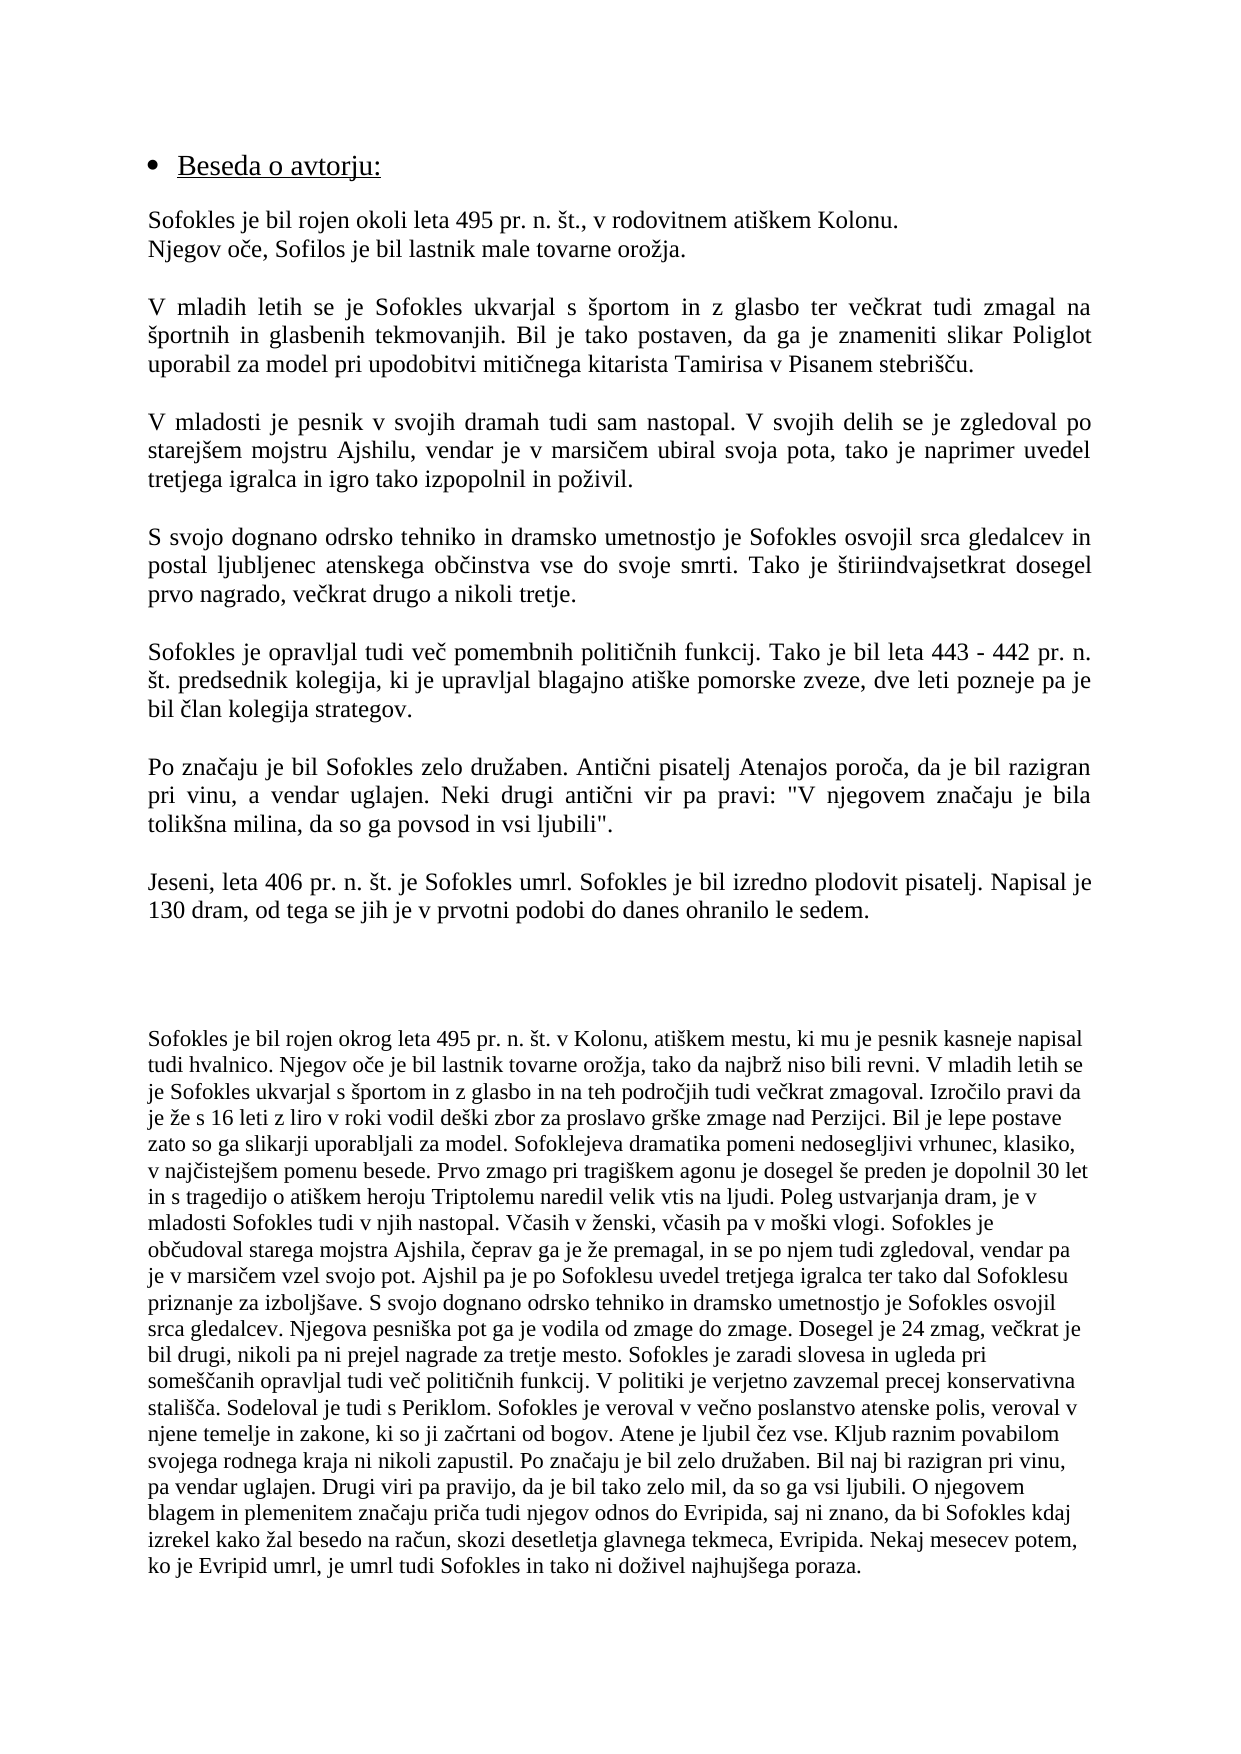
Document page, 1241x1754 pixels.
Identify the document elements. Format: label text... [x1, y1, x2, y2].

text S svojo dognano odrsko tehniko in dramsko umetnostjo je Sofokles osvojil srca gledalcev in postal ljubljenec atenskega občinstva vse do svoje smrti. Tako je štiriindvajsetkrat dosegel prvo nagrado, večkrat drugo a nikoli tretje. [148, 522, 1093, 608]
text Sofokles je opravljal tudi več pomembnih političnih funkcij. Tako je bil leta 443 - 442 pr. n. št. predsednik kolegija, ki je upravljal blagajno atiške pomorske zveze, dve leti pozneje pa je bil član kolegija strategov. [148, 637, 1093, 723]
text Sofokles je bil rojen okrog leta 495 pr. n. št. v Kolonu, atiškem mestu, ki mu je pesnik kasneje napisal tudi hvalnico. Njegov oče je bil lastnik tovarne orožja, tako da najbrž niso bili revni. V mladih letih se je Sofokles ukvarjal s športom in z glasbo in na teh področjih tudi večkrat zmagoval. Izročilo pravi da je že s 16 leti z liro v roki vodil deški zbor za proslavo grške zmage nad Perzijci. Bil je lepe postave zato so ga slikarji uporabljali za model. Sofoklejeva dramatika pomeni nedosegljivi vrhunec, klasiko, v najčistejšem pomenu besede. Prvo zmago pri tragiškem agonu je dosegel še preden je dopolnil 30 let in s tragedijo o atiškem heroju Triptolemu naredil velik vtis na ljudi. Poleg ustvarjanja dram, je v mladosti Sofokles tudi v njih nastopal. Včasih v ženski, včasih pa v moški vlogi. Sofokles je občudoval starega mojstra Ajshila, čeprav ga je že premagal, in se po njem tudi zgledoval, vendar pa je v marsičem vzel svojo pot. Ajshil pa je po Sofoklesu uvedel tretjega igralca ter tako dal Sofoklesu priznanje za izboljšave. S svojo dognano odrsko tehniko in dramsko umetnostjo je Sofokles osvojil srca gledalcev. Njegova pesniška pot ga je vodila od zmage do zmage. Dosegel je 24 zmag, večkrat je bil drugi, nikoli pa ni prejel nagrade za tretje mesto. Sofokles je zaradi slovesa in ugleda pri someščanih opravljal tudi več političnih funkcij. V politiki je verjetno zavzemal precej konservativna stališča. Sodeloval je tudi s Periklom. Sofokles je veroval v večno poslanstvo atenske polis, veroval v njene temelje in zakone, ki so ji začrtani od bogov. Atene je ljubil čez vse. Kljub raznim povabilom svojega rodnega kraja ni nikoli zapustil. Po značaju je bil zelo družaben. Bil naj bi razigran pri vinu, pa vendar uglajen. Drugi viri pa pravijo, da je bil tako zelo mil, da so ga vsi ljubili. O njegovem blagem in plemenitem značaju priča tudi njegov odnos do Evripida, saj ni znano, da bi Sofokles kdaj izrekel kako žal besedo na račun, skozi desetletja glavnega tekmeca, Evripida. Nekaj mesecev potem, ko je Evripid umrl, je umrl tudi Sofokles in tako ni doživel najhujšega poraza. [148, 1025, 1093, 1578]
text Njegov oče, Sofilos je bil lastnik male tovarne orožja. [148, 234, 1093, 263]
text Po značaju je bil Sofokles zelo družaben. Antični pisatelj Atenajos poroča, da je bil razigran pri vinu, a vendar uglajen. Neki drugi antični vir pa pravi: "V njegovem značaju je bila tolikšna milina, da so ga povsod in vsi ljubili". [148, 752, 1093, 838]
text Jeseni, leta 406 pr. n. št. je Sofokles umrl. Sofokles je bil izredno plodovit pisatelj. Napisal je 130 dram, od tega se jih je v prvotni podobi do danes ohranilo le sedem. [148, 867, 1093, 924]
text V mladih letih se je Sofokles ukvarjal s športom in z glasbo ter večkrat tudi zmagal na športnih in glasbenih tekmovanjih. Bil je tako postaven, da ga je znameniti slikar Poliglot uporabil za model pri upodobitvi mitičnega kitarista Tamirisa v Pisanem stebrišču. [148, 292, 1093, 378]
text V mladosti je pesnik v svojih dramah tudi sam nastopal. V svojih delih se je zgledoval po starejšem mojstru Ajshilu, vendar je v marsičem ubiral svoja pota, tako je naprimer uvedel tretjega igralca in igro tako izpopolnil in poživil. [148, 407, 1093, 493]
list Beseda o avtorju: [148, 148, 1093, 181]
text Sofokles je bil rojen okoli leta 495 pr. n. št., v rodovitnem atiškem Kolonu. [148, 205, 1093, 234]
